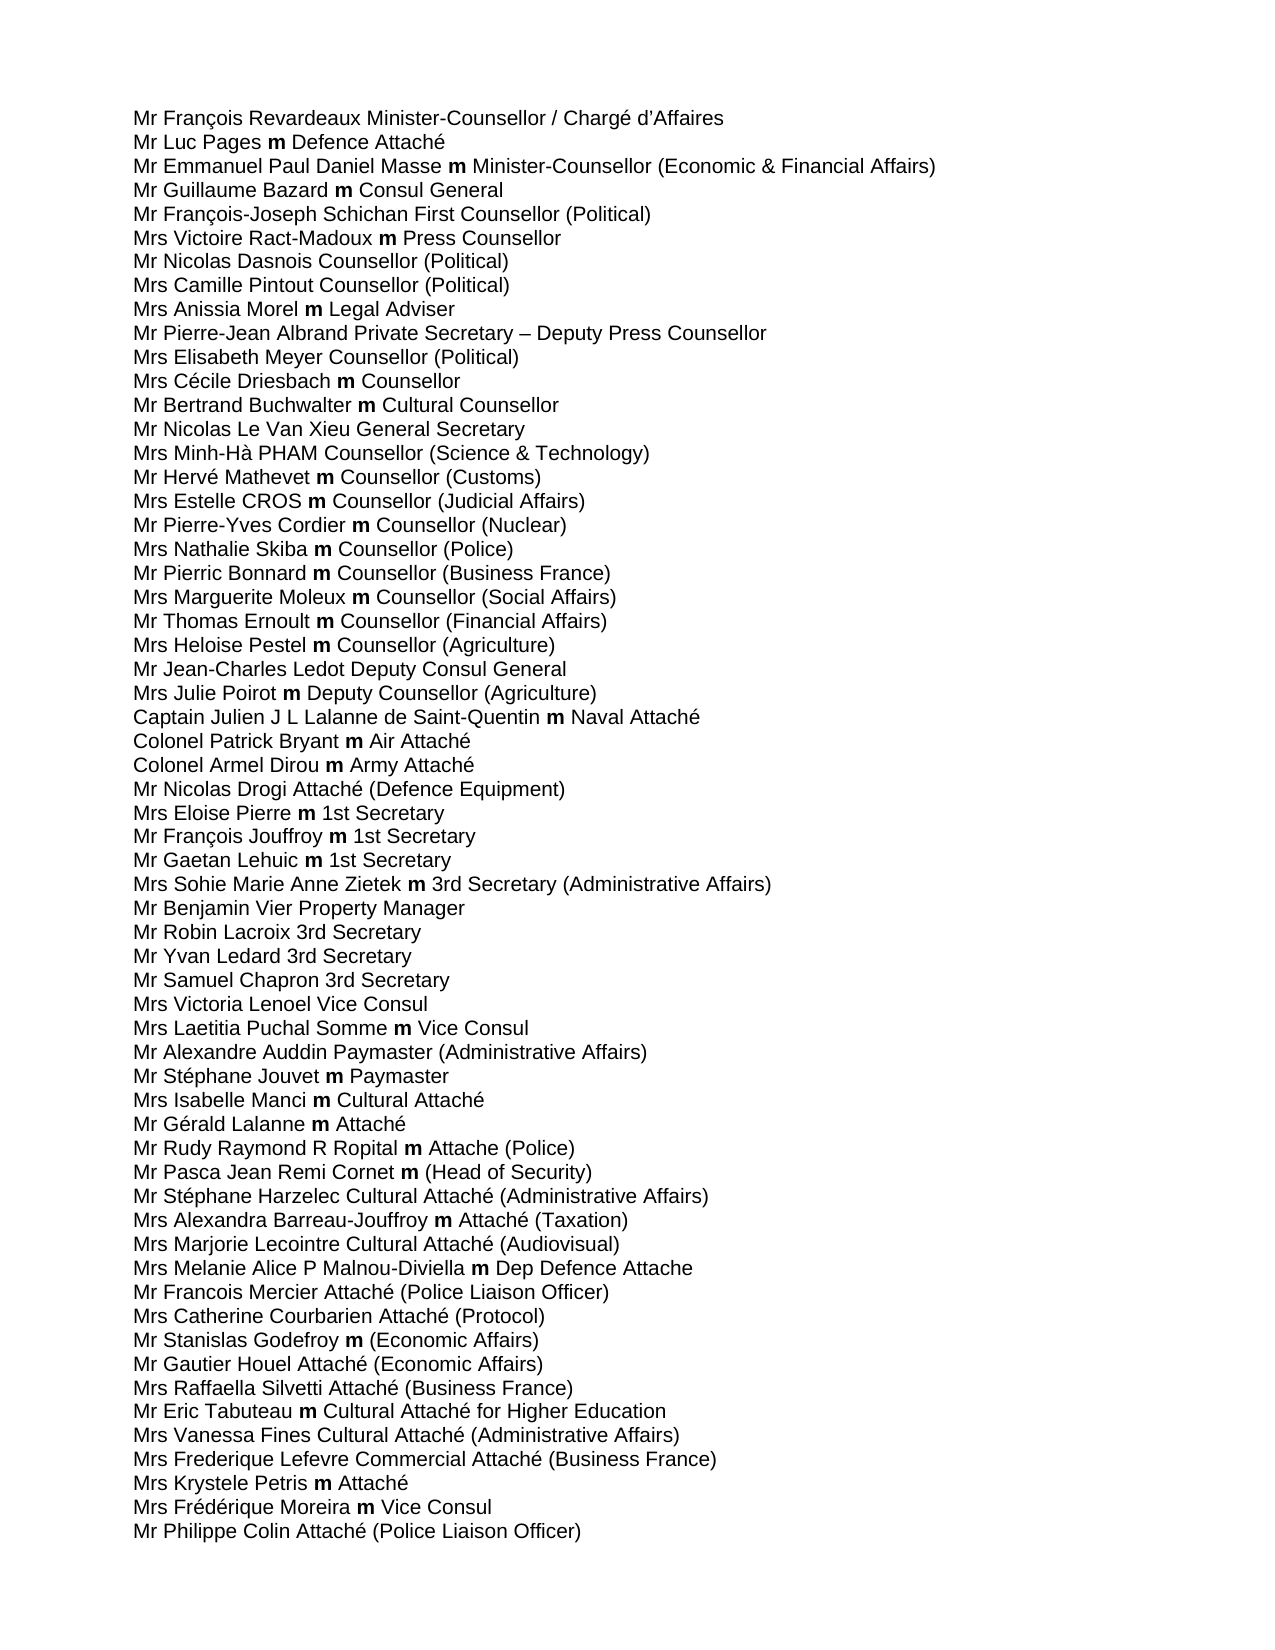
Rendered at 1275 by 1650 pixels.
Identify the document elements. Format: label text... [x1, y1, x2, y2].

text Mrs Vanessa Fines Cultural Attaché (Administrative Affairs) [133, 1423, 1181, 1447]
text Mr Emmanuel Paul Daniel Masse m Minister-Counsellor (Economic & Financial Affairs) [133, 153, 1181, 177]
text Mr Nicolas Le Van Xieu General Secretary [133, 417, 1181, 441]
text Mrs Elisabeth Meyer Counsellor (Political) [133, 345, 1181, 369]
text Mr Pierre-Jean Albrand Private Secretary – Deputy Press Counsellor [133, 321, 1181, 345]
text Mr Pierre-Yves Cordier m Counsellor (Nuclear) [133, 513, 1181, 537]
text Mr Stéphane Harzelec Cultural Attaché (Administrative Affairs) [133, 1184, 1181, 1208]
text Mrs Victoire Ract-Madoux m Press Counsellor [133, 225, 1181, 249]
text Mr François Revardeaux Minister-Counsellor / Chargé d’Affaires [133, 106, 1181, 129]
text Mr Nicolas Dasnois Counsellor (Political) [133, 249, 1181, 273]
text Mrs Minh-Hà PHAM Counsellor (Science & Technology) [133, 441, 1181, 465]
text Mr Benjamin Vier Property Manager [133, 896, 1181, 920]
text Mrs Melanie Alice P Malnou-Diviella m Dep Defence Attache [133, 1256, 1181, 1279]
text Mr Stanislas Godefroy m (Economic Affairs) [133, 1327, 1181, 1351]
text Mr Samuel Chapron 3rd Secretary [133, 968, 1181, 992]
text Mrs Alexandra Barreau-Jouffroy m Attaché (Taxation) [133, 1208, 1181, 1232]
text Mr Robin Lacroix 3rd Secretary [133, 920, 1181, 944]
text Mrs Cécile Driesbach m Counsellor [133, 369, 1181, 393]
text Mr Gérald Lalanne m Attaché [133, 1112, 1181, 1136]
text Mr Yvan Ledard 3rd Secretary [133, 944, 1181, 968]
text Mrs Marjorie Lecointre Cultural Attaché (Audiovisual) [133, 1232, 1181, 1256]
text Mrs Catherine Courbarien Attaché (Protocol) [133, 1303, 1181, 1327]
text Mr Gautier Houel Attaché (Economic Affairs) [133, 1351, 1181, 1375]
text Mr Rudy Raymond R Ropital m Attache (Police) [133, 1136, 1181, 1160]
text Mr Jean-Charles Ledot Deputy Consul General [133, 657, 1181, 681]
text Mrs Frédérique Moreira m Vice Consul [133, 1495, 1181, 1519]
text Mrs Laetitia Puchal Somme m Vice Consul [133, 1016, 1181, 1040]
text Mr François-Joseph Schichan First Counsellor (Political) [133, 201, 1181, 225]
text Mrs Sohie Marie Anne Zietek m 3rd Secretary (Administrative Affairs) [133, 872, 1181, 896]
text Mr Nicolas Drogi Attaché (Defence Equipment) [133, 776, 1181, 800]
text Mr Alexandre Auddin Paymaster (Administrative Affairs) [133, 1040, 1181, 1064]
text Mrs Victoria Lenoel Vice Consul [133, 992, 1181, 1016]
text Mrs Frederique Lefevre Commercial Attaché (Business France) [133, 1447, 1181, 1471]
text Mr Thomas Ernoult m Counsellor (Financial Affairs) [133, 609, 1181, 633]
text Mr Hervé Mathevet m Counsellor (Customs) [133, 465, 1181, 489]
text Mr Bertrand Buchwalter m Cultural Counsellor [133, 393, 1181, 417]
text Mr Eric Tabuteau m Cultural Attaché for Higher Education [133, 1399, 1181, 1423]
text Mrs Raffaella Silvetti Attaché (Business France) [133, 1375, 1181, 1399]
text Mrs Nathalie Skiba m Counsellor (Police) [133, 537, 1181, 561]
text Colonel Armel Dirou m Army Attaché [133, 752, 1181, 776]
text Mrs Anissia Morel m Legal Adviser [133, 297, 1181, 321]
text Captain Julien J L Lalanne de Saint-Quentin m Naval Attaché [133, 704, 1181, 728]
text Mr Stéphane Jouvet m Paymaster [133, 1064, 1181, 1088]
text Mrs Heloise Pestel m Counsellor (Agriculture) [133, 633, 1181, 657]
text Mrs Isabelle Manci m Cultural Attaché [133, 1088, 1181, 1112]
text Mr Pasca Jean Remi Cornet m (Head of Security) [133, 1160, 1181, 1184]
text Mr Gaetan Lehuic m 1st Secretary [133, 848, 1181, 872]
text Mr Philippe Colin Attaché (Police Liaison Officer) [133, 1519, 1181, 1543]
text Mrs Camille Pintout Counsellor (Political) [133, 273, 1181, 297]
text Mrs Julie Poirot m Deputy Counsellor (Agriculture) [133, 681, 1181, 704]
text Mrs Eloise Pierre m 1st Secretary [133, 800, 1181, 824]
text Mr Guillaume Bazard m Consul General [133, 177, 1181, 201]
text Mr Francois Mercier Attaché (Police Liaison Officer) [133, 1279, 1181, 1303]
text Mr François Jouffroy m 1st Secretary [133, 824, 1181, 848]
text Mrs Estelle CROS m Counsellor (Judicial Affairs) [133, 489, 1181, 513]
text Mrs Marguerite Moleux m Counsellor (Social Affairs) [133, 585, 1181, 609]
text Mr Pierric Bonnard m Counsellor (Business France) [133, 561, 1181, 585]
text Mr Luc Pages m Defence Attaché [133, 129, 1181, 153]
text Mrs Krystele Petris m Attaché [133, 1471, 1181, 1495]
text Colonel Patrick Bryant m Air Attaché [133, 728, 1181, 752]
